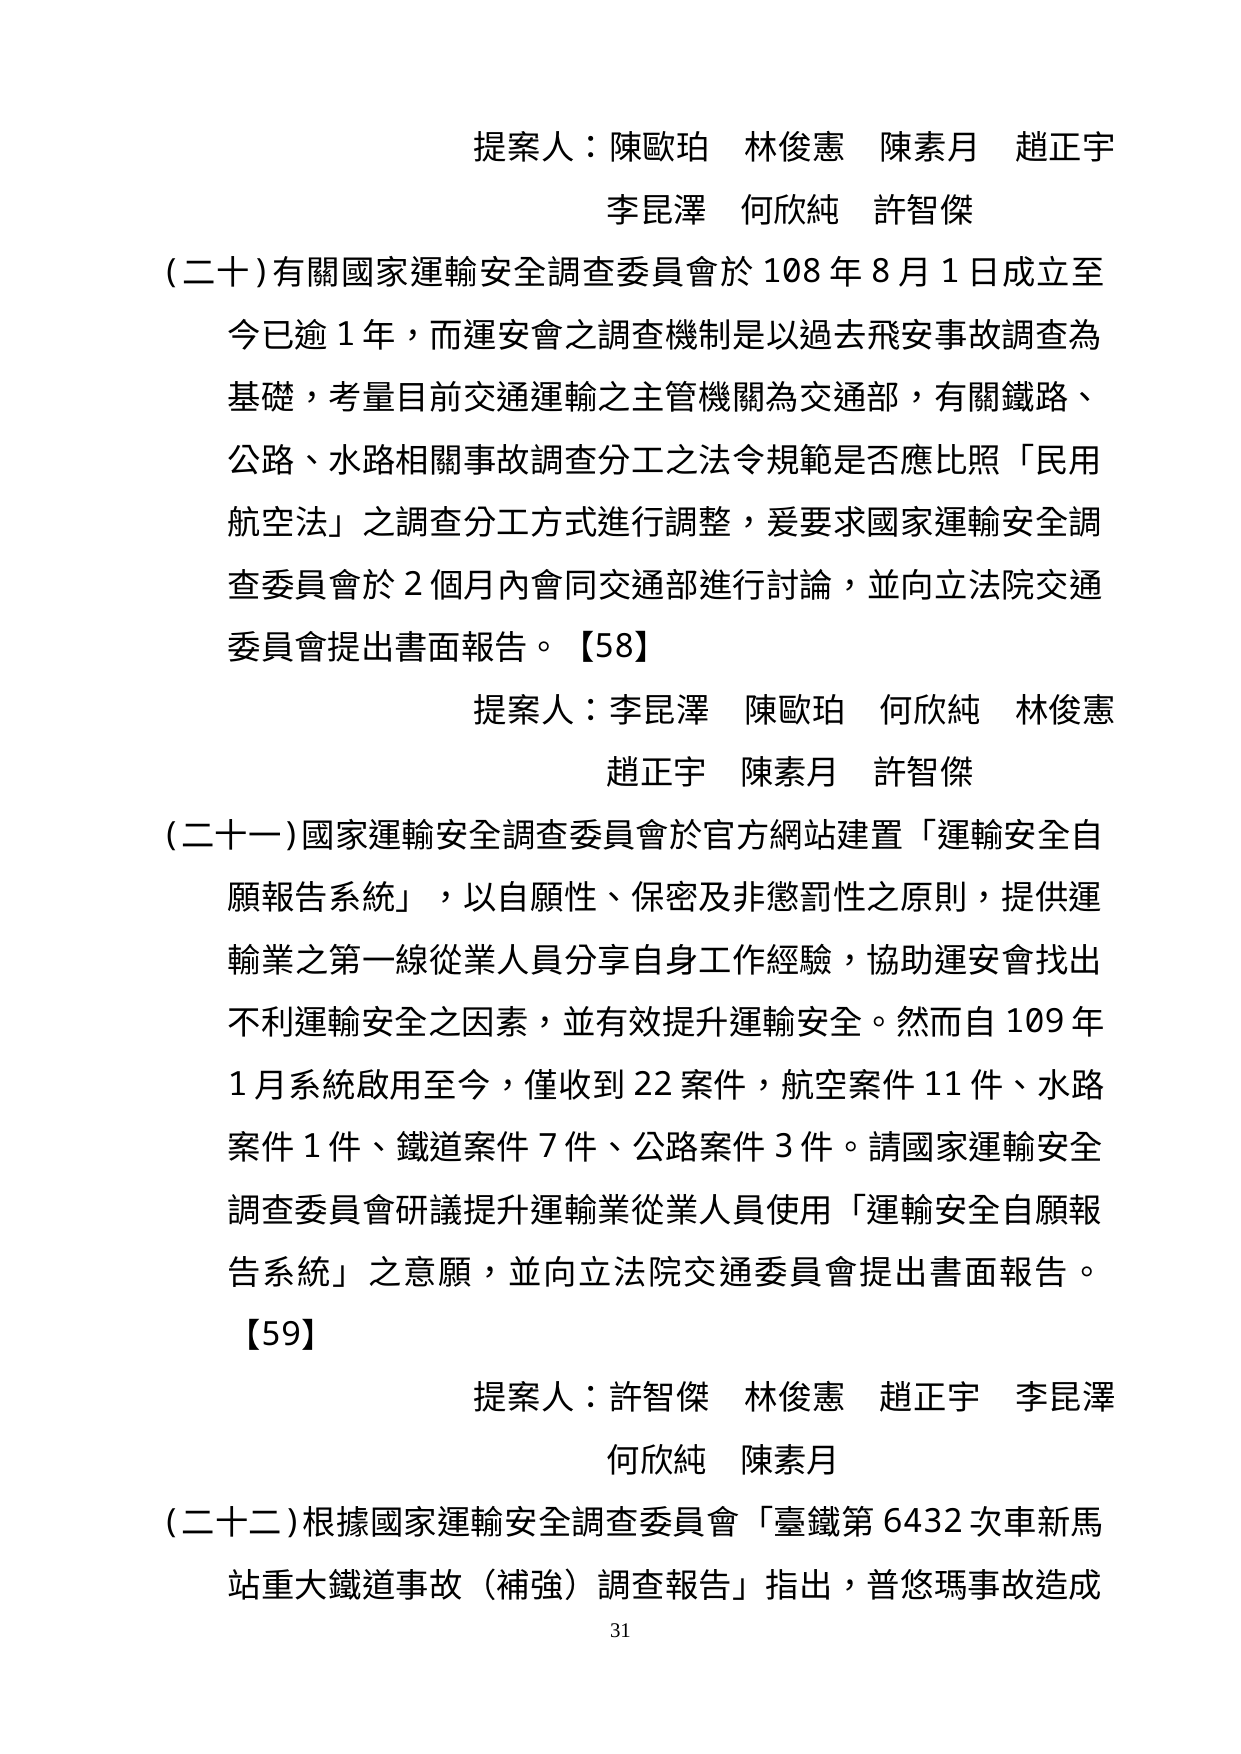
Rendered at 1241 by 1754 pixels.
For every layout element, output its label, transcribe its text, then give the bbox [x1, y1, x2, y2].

text 提案人：陳歐珀 林俊憲 陳素月 趙正宇 李昆澤 何欣純 許智傑 [473, 103, 1117, 228]
text (二十二)根據國家運輸安全調查委員會「臺鐵第6432次車新馬站重大鐵道事故（補強）調查報告」指出，普悠瑪事故造成的原因從組織管理的缺失、監理訓練檢定未落實以及未依原廠手冊要求維護保養等，顯示臺鐵需從體質上全面改善著手，方能確保行車安全。惟目前交通部臺灣鐵路管理局正採購新的城際車輛、區間車等，即將陸續交車投入營運，為確保新車營運安全，國家運輸安全調查委員會應於臺鐵新車投入營運監理上，扮演更積極角色，並依照「運輸事故調查法」第27條規定，協助追蹤交通部臺灣鐵路管理局等相關單位改進事項積極辦理，並提供具體建議完善鐵路監理及營運管理制度，期能提供旅客更安全的行車服務。【60】 [161, 1478, 1104, 1603]
text 提案人：李昆澤 陳歐珀 何欣純 林俊憲 趙正宇 陳素月 許智傑 [473, 666, 1117, 791]
text (二十)有關國家運輸安全調查委員會於108年8月1日成立至今已逾1年，而運安會之調查機制是以過去飛安事故調查為基礎，考量目前交通運輸之主管機關為交通部，有關鐵路、公路、水路相關事故調查分工之法令規範是否應比照「民用航空法」之調查分工方式進行調整，爰要求國家運輸安全調查委員會於2個月內會同交通部進行討論，並向立法院交通委員會提出書面報告。【58】 [161, 228, 1104, 666]
text 提案人：許智傑 林俊憲 趙正宇 李昆澤 何欣純 陳素月 [473, 1353, 1117, 1478]
text (二十一)國家運輸安全調查委員會於官方網站建置「運輸安全自願報告系統」，以自願性、保密及非懲罰性之原則，提供運輸業之第一線從業人員分享自身工作經驗，協助運安會找出不利運輸安全之因素，並有效提升運輸安全。然而自109年1月系統啟用至今，僅收到22案件，航空案件11件、水路案件1件、鐵道案件7件、公路案件3件。請國家運輸安全調查委員會研議提升運輸業從業人員使用「運輸安全自願報告系統」之意願，並向立法院交通委員會提出書面報告。【59】 [161, 791, 1104, 1353]
